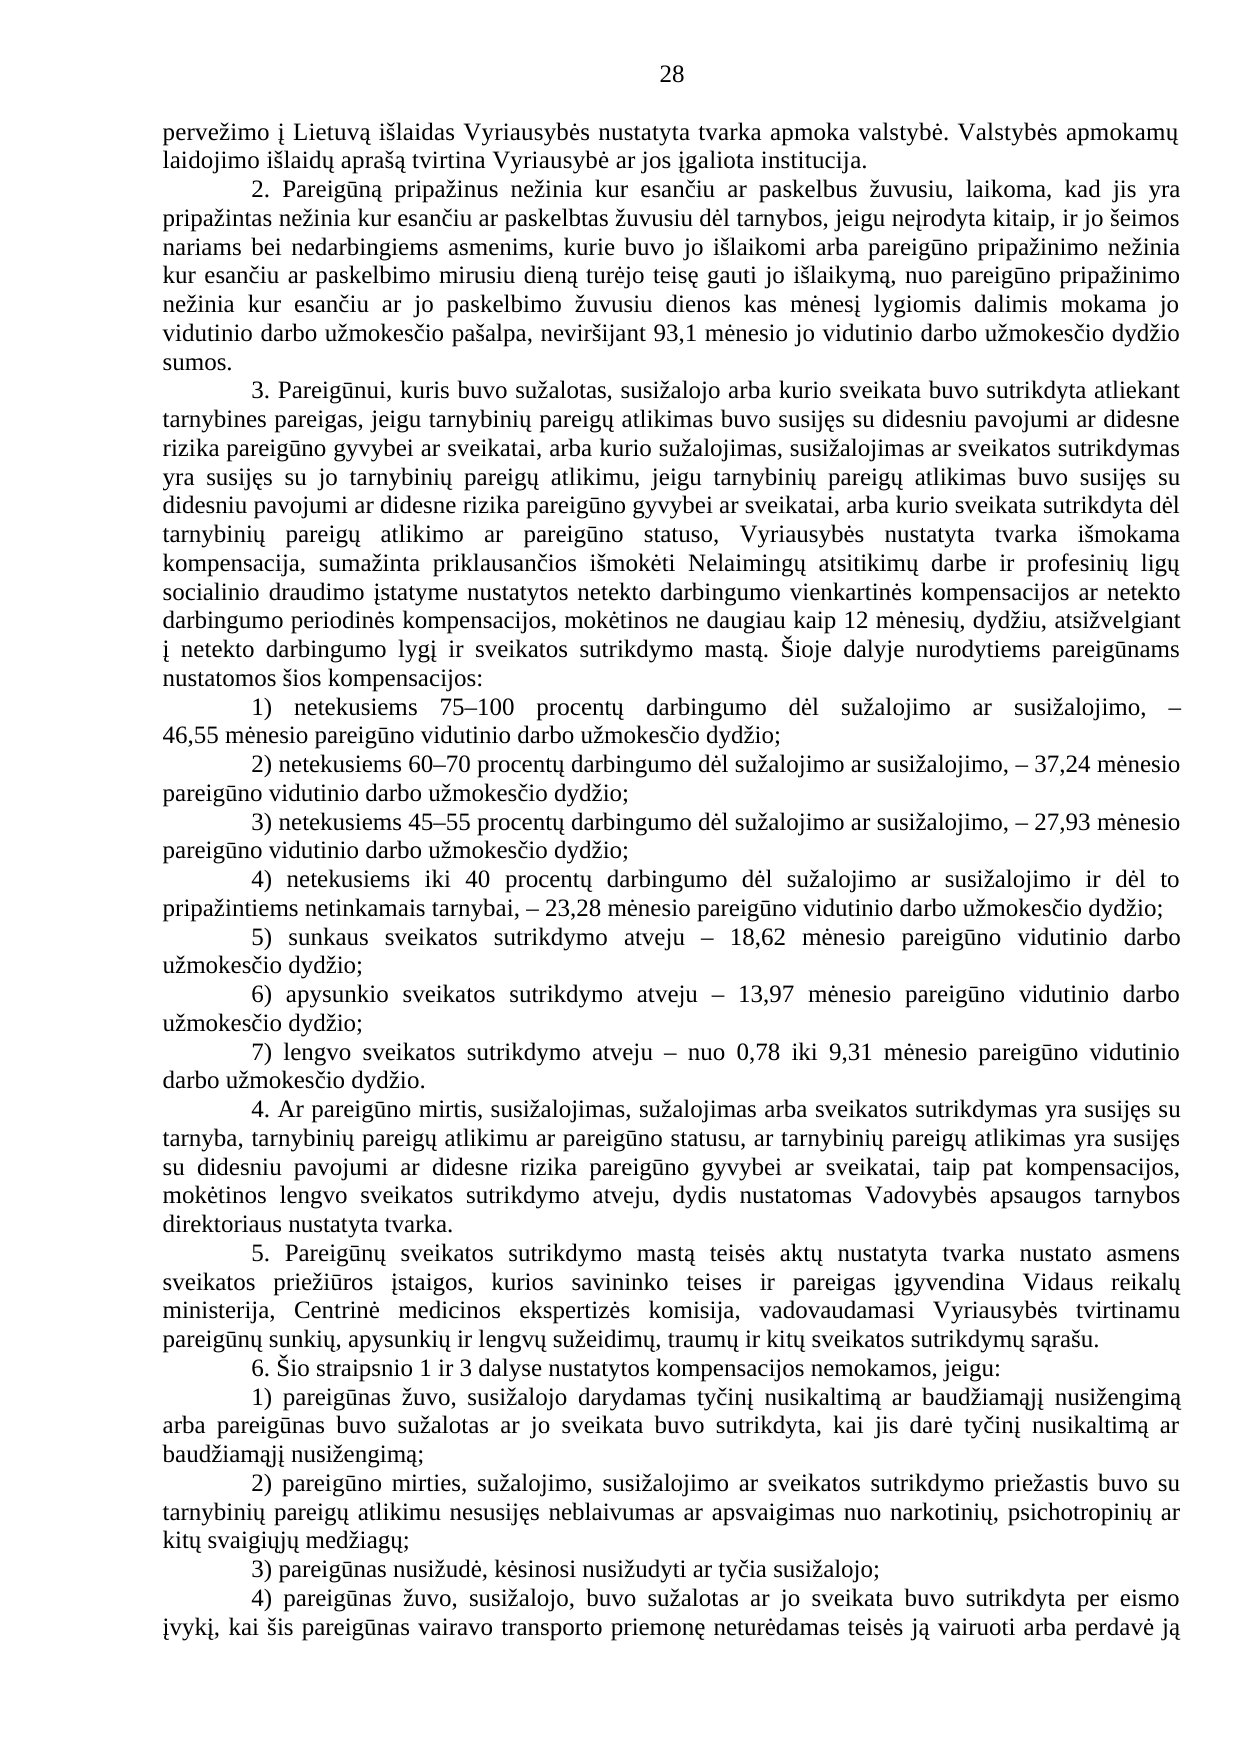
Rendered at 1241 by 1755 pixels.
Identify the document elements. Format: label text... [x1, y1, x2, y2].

text 2) netekusiems 60–70 procentų darbingumo dėl sužalojimo ar susižalojimo, – 37,24 mėnesio pareigūno vidutinio darbo užmokesčio dydžio; [162, 749, 1181, 807]
text 2) pareigūno mirties, sužalojimo, susižalojimo ar sveikatos sutrikdymo priežastis buvo su tarnybinių pareigų atlikimu nesusijęs neblaivumas ar apsvaigimas nuo narkotinių, psichotropinių ar kitų svaigiųjų medžiagų; [162, 1468, 1181, 1554]
text 1) pareigūnas žuvo, susižalojo darydamas tyčinį nusikaltimą ar baudžiamąjį nusižengimą arba pareigūnas buvo sužalotas ar jo sveikata buvo sutrikdyta, kai jis darė tyčinį nusikaltimą ar baudžiamąjį nusižengimą; [162, 1382, 1181, 1468]
text 1) netekusiems 75–100 procentų darbingumo dėl sužalojimo ar susižalojimo, – 46,55 mėnesio pareigūno vidutinio darbo užmokesčio dydžio; [162, 692, 1181, 749]
text 3) pareigūnas nusižudė, kėsinosi nusižudyti ar tyčia susižalojo; [162, 1554, 1181, 1583]
text 3) netekusiems 45–55 procentų darbingumo dėl sužalojimo ar susižalojimo, – 27,93 mėnesio pareigūno vidutinio darbo užmokesčio dydžio; [162, 807, 1181, 864]
text 6) apysunkio sveikatos sutrikdymo atveju – 13,97 mėnesio pareigūno vidutinio darbo užmokesčio dydžio; [162, 979, 1181, 1037]
text 6. Šio straipsnio 1 ir 3 dalyse nustatytos kompensacijos nemokamos, jeigu: [162, 1353, 1181, 1382]
text 7) lengvo sveikatos sutrikdymo atveju – nuo 0,78 iki 9,31 mėnesio pareigūno vidutinio darbo užmokesčio dydžio. [162, 1037, 1181, 1094]
text 4) pareigūnas žuvo, susižalojo, buvo sužalotas ar jo sveikata buvo sutrikdyta per eismo įvykį, kai šis pareigūnas vairavo transporto priemonę neturėdamas teisės ją vairuoti arba perdavė ją [162, 1583, 1181, 1640]
text pervežimo į Lietuvą išlaidas Vyriausybės nustatyta tvarka apmoka valstybė. Valstybės apmokamų laidojimo išlaidų aprašą tvirtina Vyriausybė ar jos įgaliota institucija. [162, 117, 1181, 174]
text 5. Pareigūnų sveikatos sutrikdymo mastą teisės aktų nustatyta tvarka nustato asmens sveikatos priežiūros įstaigos, kurios savininko teises ir pareigas įgyvendina Vidaus reikalų ministerija, Centrinė medicinos ekspertizės komisija, vadovaudamasi Vyriausybės tvirtinamu pareigūnų sunkių, apysunkių ir lengvų sužeidimų, traumų ir kitų sveikatos sutrikdymų sąrašu. [162, 1238, 1181, 1353]
text 2. Pareigūną pripažinus nežinia kur esančiu ar paskelbus žuvusiu, laikoma, kad jis yra pripažintas nežinia kur esančiu ar paskelbtas žuvusiu dėl tarnybos, jeigu neįrodyta kitaip, ir jo šeimos nariams bei nedarbingiems asmenims, kurie buvo jo išlaikomi arba pareigūno pripažinimo nežinia kur esančiu ar paskelbimo mirusiu dieną turėjo teisę gauti jo išlaikymą, nuo pareigūno pripažinimo nežinia kur esančiu ar jo paskelbimo žuvusiu dienos kas mėnesį lygiomis dalimis mokama jo vidutinio darbo užmokesčio pašalpa, neviršijant 93,1 mėnesio jo vidutinio darbo užmokesčio dydžio sumos. [162, 174, 1181, 375]
text 4. Ar pareigūno mirtis, susižalojimas, sužalojimas arba sveikatos sutrikdymas yra susijęs su tarnyba, tarnybinių pareigų atlikimu ar pareigūno statusu, ar tarnybinių pareigų atlikimas yra susijęs su didesniu pavojumi ar didesne rizika pareigūno gyvybei ar sveikatai, taip pat kompensacijos, mokėtinos lengvo sveikatos sutrikdymo atveju, dydis nustatomas Vadovybės apsaugos tarnybos direktoriaus nustatyta tvarka. [162, 1094, 1181, 1238]
text 3. Pareigūnui, kuris buvo sužalotas, susižalojo arba kurio sveikata buvo sutrikdyta atliekant tarnybines pareigas, jeigu tarnybinių pareigų atlikimas buvo susijęs su didesniu pavojumi ar didesne rizika pareigūno gyvybei ar sveikatai, arba kurio sužalojimas, susižalojimas ar sveikatos sutrikdymas yra susijęs su jo tarnybinių pareigų atlikimu, jeigu tarnybinių pareigų atlikimas buvo susijęs su didesniu pavojumi ar didesne rizika pareigūno gyvybei ar sveikatai, arba kurio sveikata sutrikdyta dėl tarnybinių pareigų atlikimo ar pareigūno statuso, Vyriausybės nustatyta tvarka išmokama kompensacija, sumažinta priklausančios išmokėti Nelaimingų atsitikimų darbe ir profesinių ligų socialinio draudimo įstatyme nustatytos netekto darbingumo vienkartinės kompensacijos ar netekto darbingumo periodinės kompensacijos, mokėtinos ne daugiau kaip 12 mėnesių, dydžiu, atsižvelgiant į netekto darbingumo lygį ir sveikatos sutrikdymo mastą. Šioje dalyje nurodytiems pareigūnams nustatomos šios kompensacijos: [162, 375, 1181, 692]
text 4) netekusiems iki 40 procentų darbingumo dėl sužalojimo ar susižalojimo ir dėl to pripažintiems netinkamais tarnybai, – 23,28 mėnesio pareigūno vidutinio darbo užmokesčio dydžio; [162, 864, 1181, 922]
text 5) sunkaus sveikatos sutrikdymo atveju – 18,62 mėnesio pareigūno vidutinio darbo užmokesčio dydžio; [162, 922, 1181, 979]
